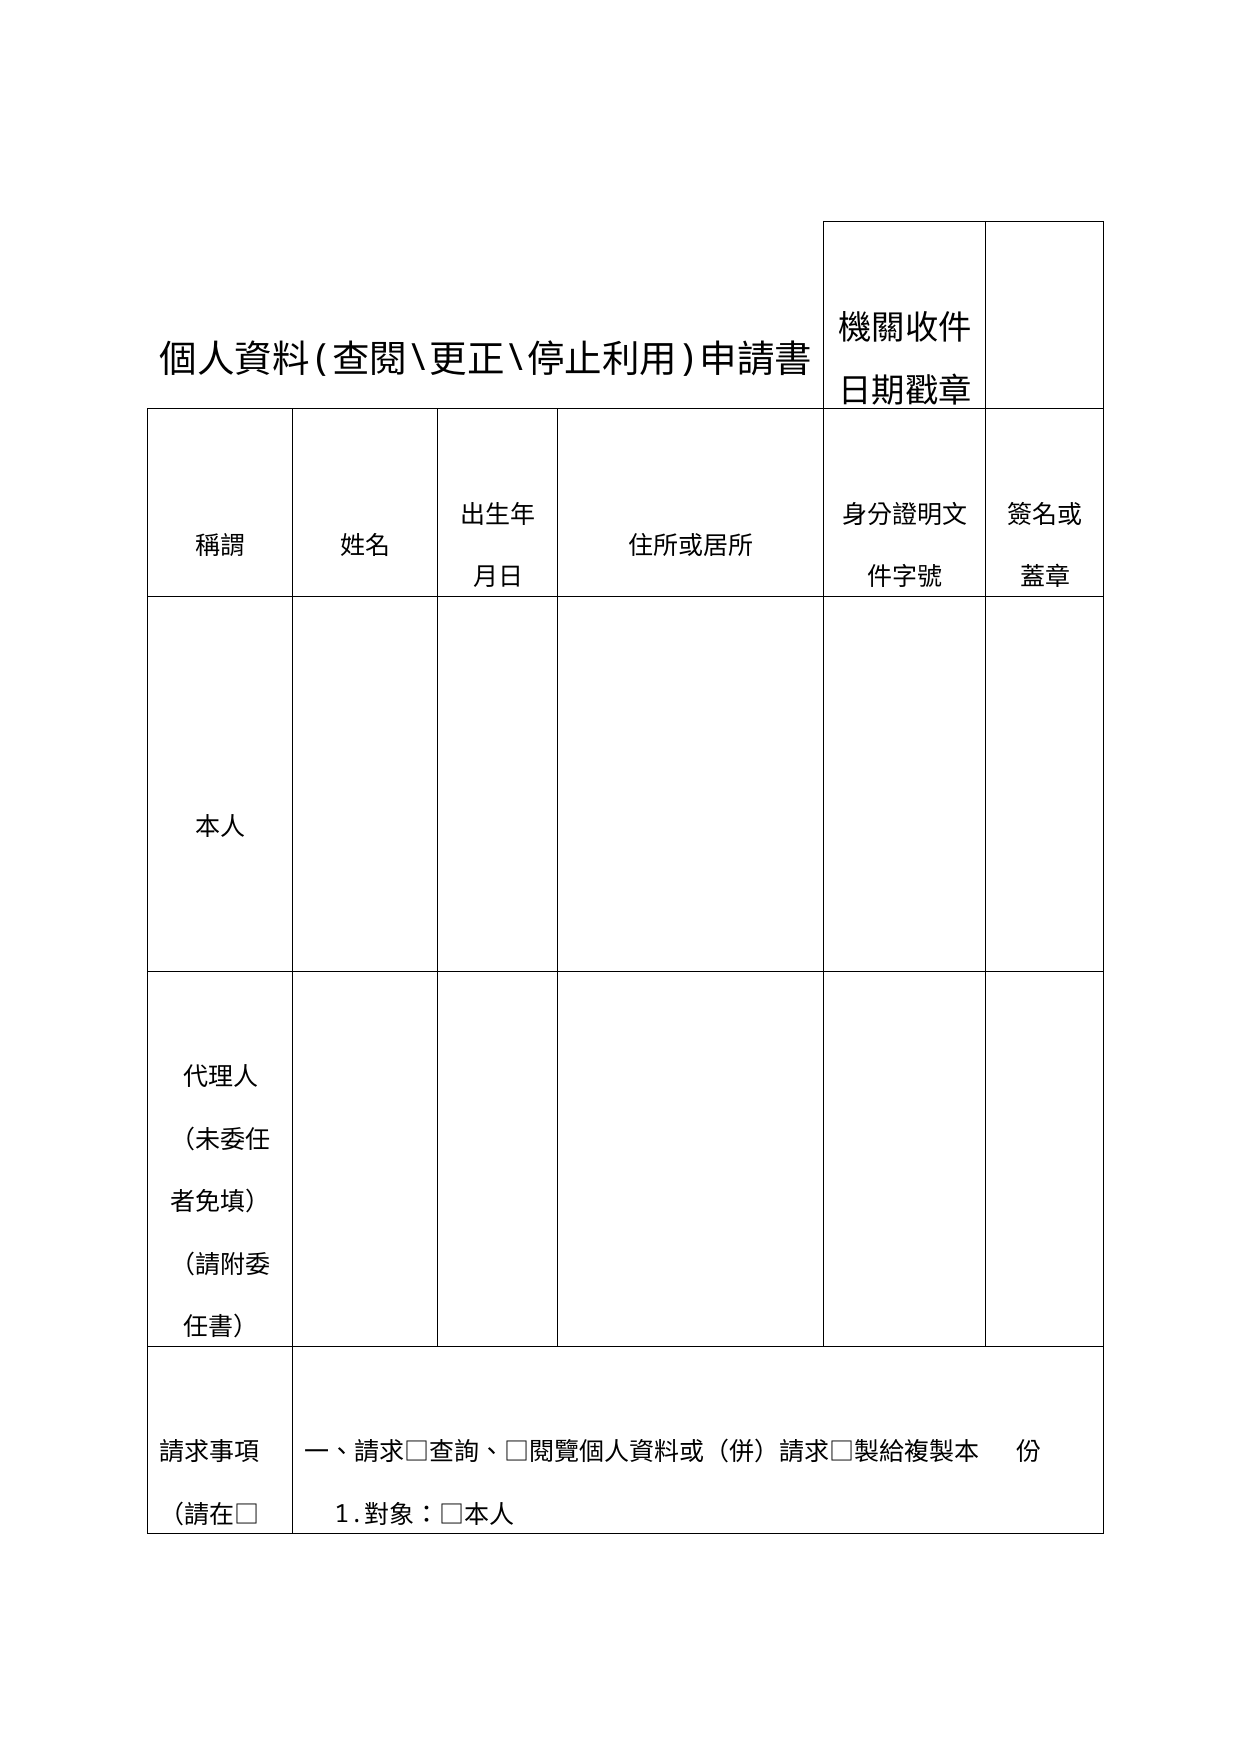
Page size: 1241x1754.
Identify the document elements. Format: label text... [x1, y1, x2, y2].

table_cell 代理人 （未委任者免填） （請附委任書） [148, 972, 292, 1346]
table_cell 姓名 [293, 409, 437, 596]
table_cell [986, 972, 1103, 1346]
table_cell [438, 972, 557, 1346]
table_cell [438, 597, 557, 971]
table_cell 稱謂 [148, 409, 292, 596]
table_cell [986, 597, 1103, 971]
table_cell [558, 597, 823, 971]
table_cell [558, 972, 823, 1346]
table_cell 簽名或蓋章 [986, 409, 1103, 596]
table_header [986, 222, 1103, 408]
table_cell [293, 597, 437, 971]
table_cell [824, 597, 985, 971]
table_cell 一、請求□查詢、□閱覽個人資料或（併）請求□製給複製本 份 1.對象：□本人 [293, 1347, 1103, 1533]
table_header 機關收件 日期戳章 [824, 222, 985, 408]
table_cell 身分證明文件字號 [824, 409, 985, 596]
table_cell [293, 972, 437, 1346]
table_cell 住所或居所 [558, 409, 823, 596]
table_cell 出生年月日 [438, 409, 557, 596]
table_header 個人資料(查閱\更正\停止利用)申請書 [148, 221, 823, 408]
table_cell 請求事項（請在□ [148, 1347, 292, 1533]
table_cell 本人 [148, 597, 292, 971]
table_cell [824, 972, 985, 1346]
